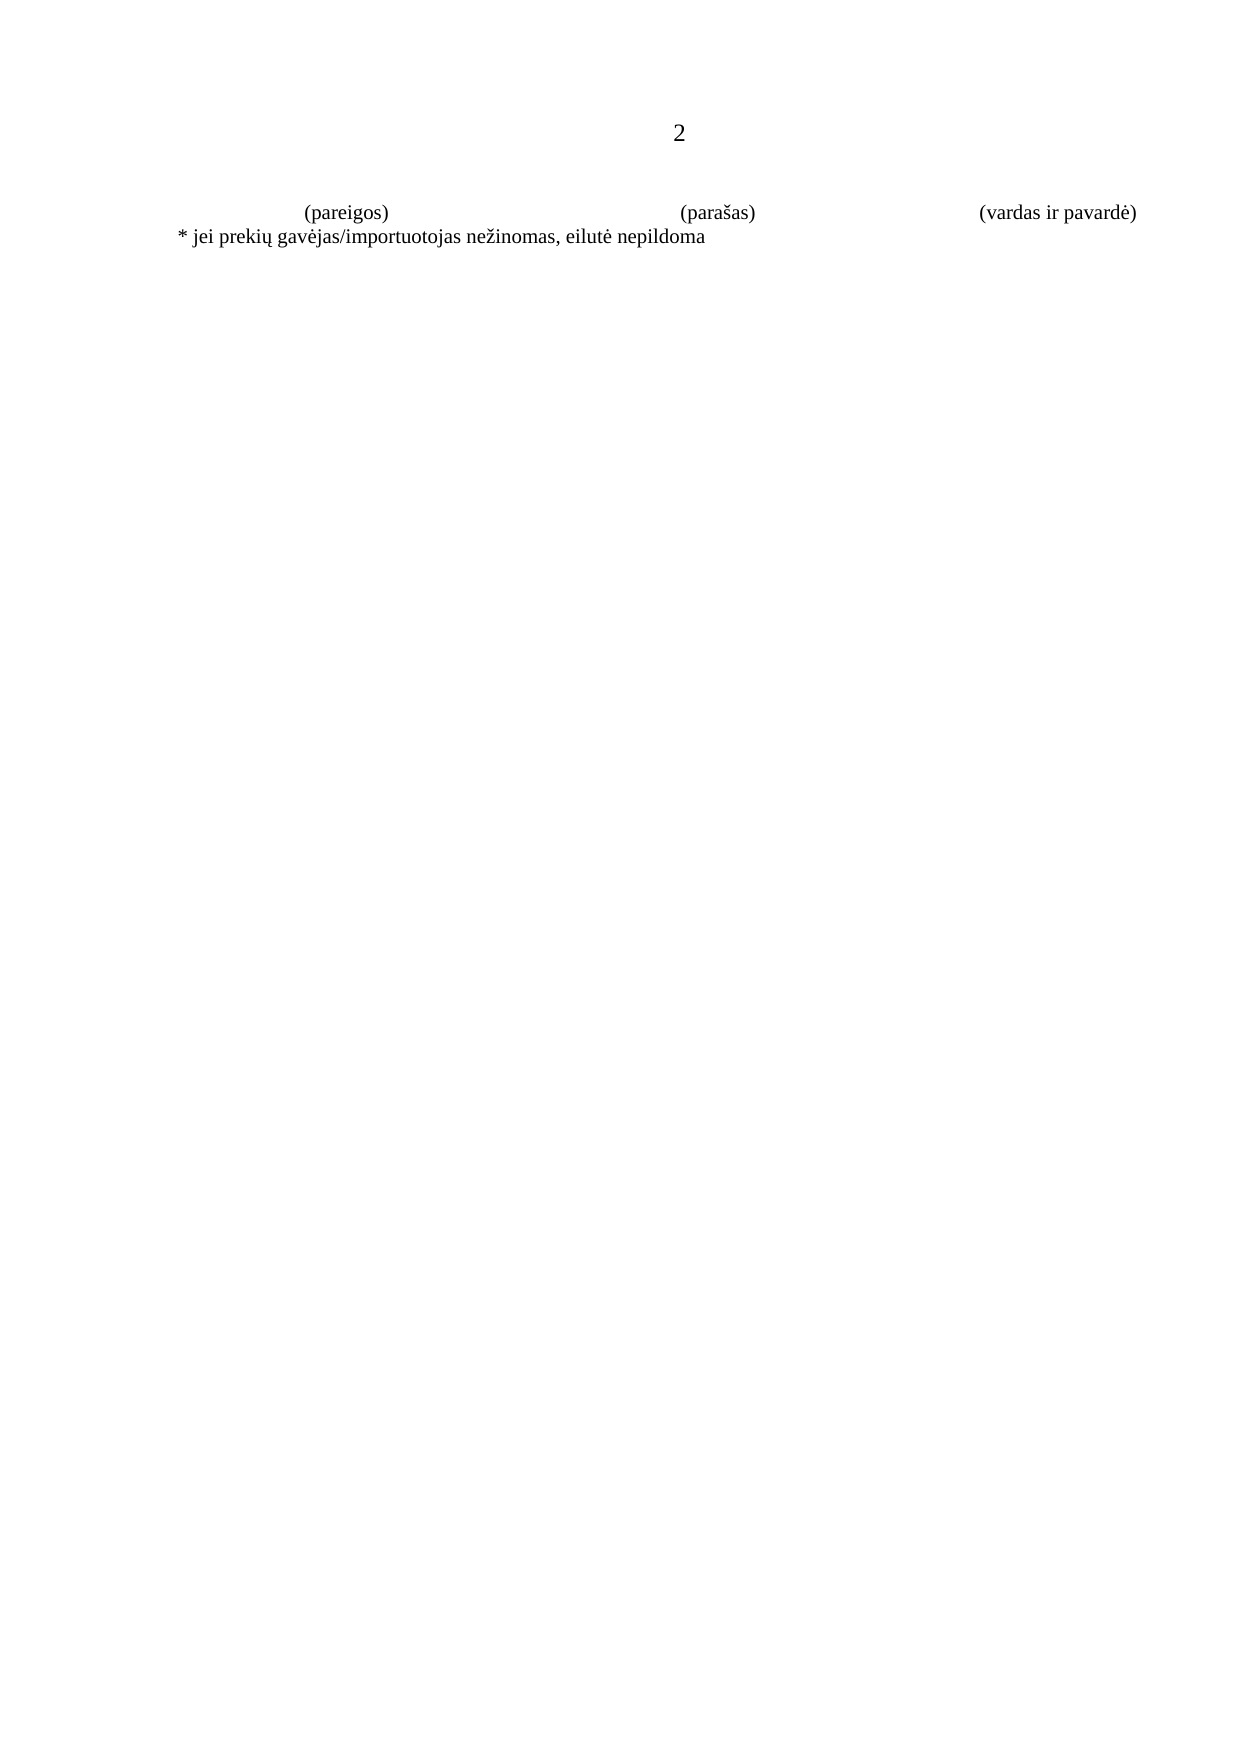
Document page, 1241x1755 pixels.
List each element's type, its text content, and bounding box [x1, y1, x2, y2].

text (pareigos) (parašas) (vardas ir pavardė) [177, 200, 1181, 224]
text * jei prekių gavėjas/importuotojas nežinomas, eilutė nepildoma [177, 224, 1181, 248]
